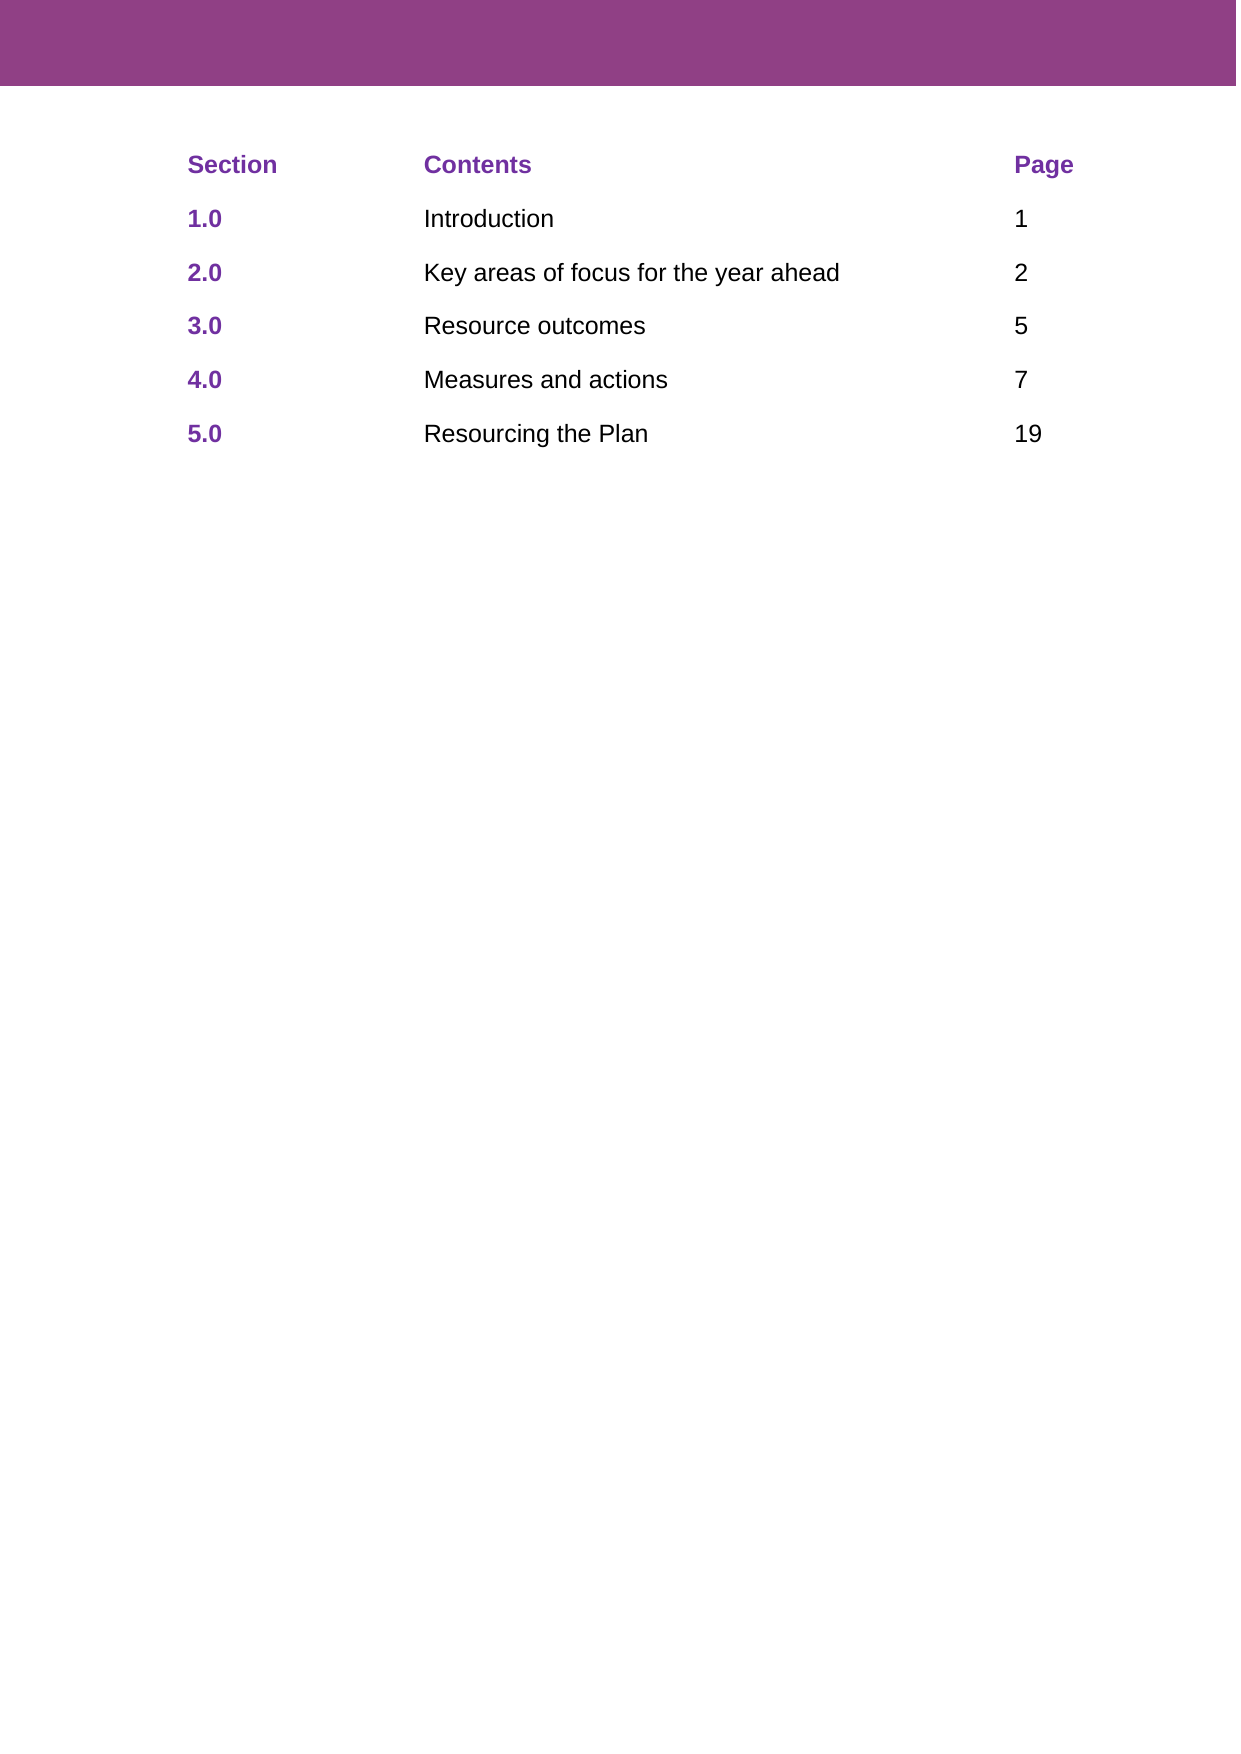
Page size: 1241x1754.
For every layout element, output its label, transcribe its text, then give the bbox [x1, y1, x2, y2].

text 2.0 Key areas of focus for the year ahead 2 [187, 257, 1137, 286]
text 5.0 Resourcing the Plan 19 [187, 419, 1137, 447]
text 4.0 Measures and actions 7 [187, 365, 1137, 394]
text 3.0 Resource outcomes 5 [187, 311, 1137, 340]
text Section Contents Page [187, 150, 1137, 179]
text 1.0 Introduction 1 [187, 204, 1137, 232]
